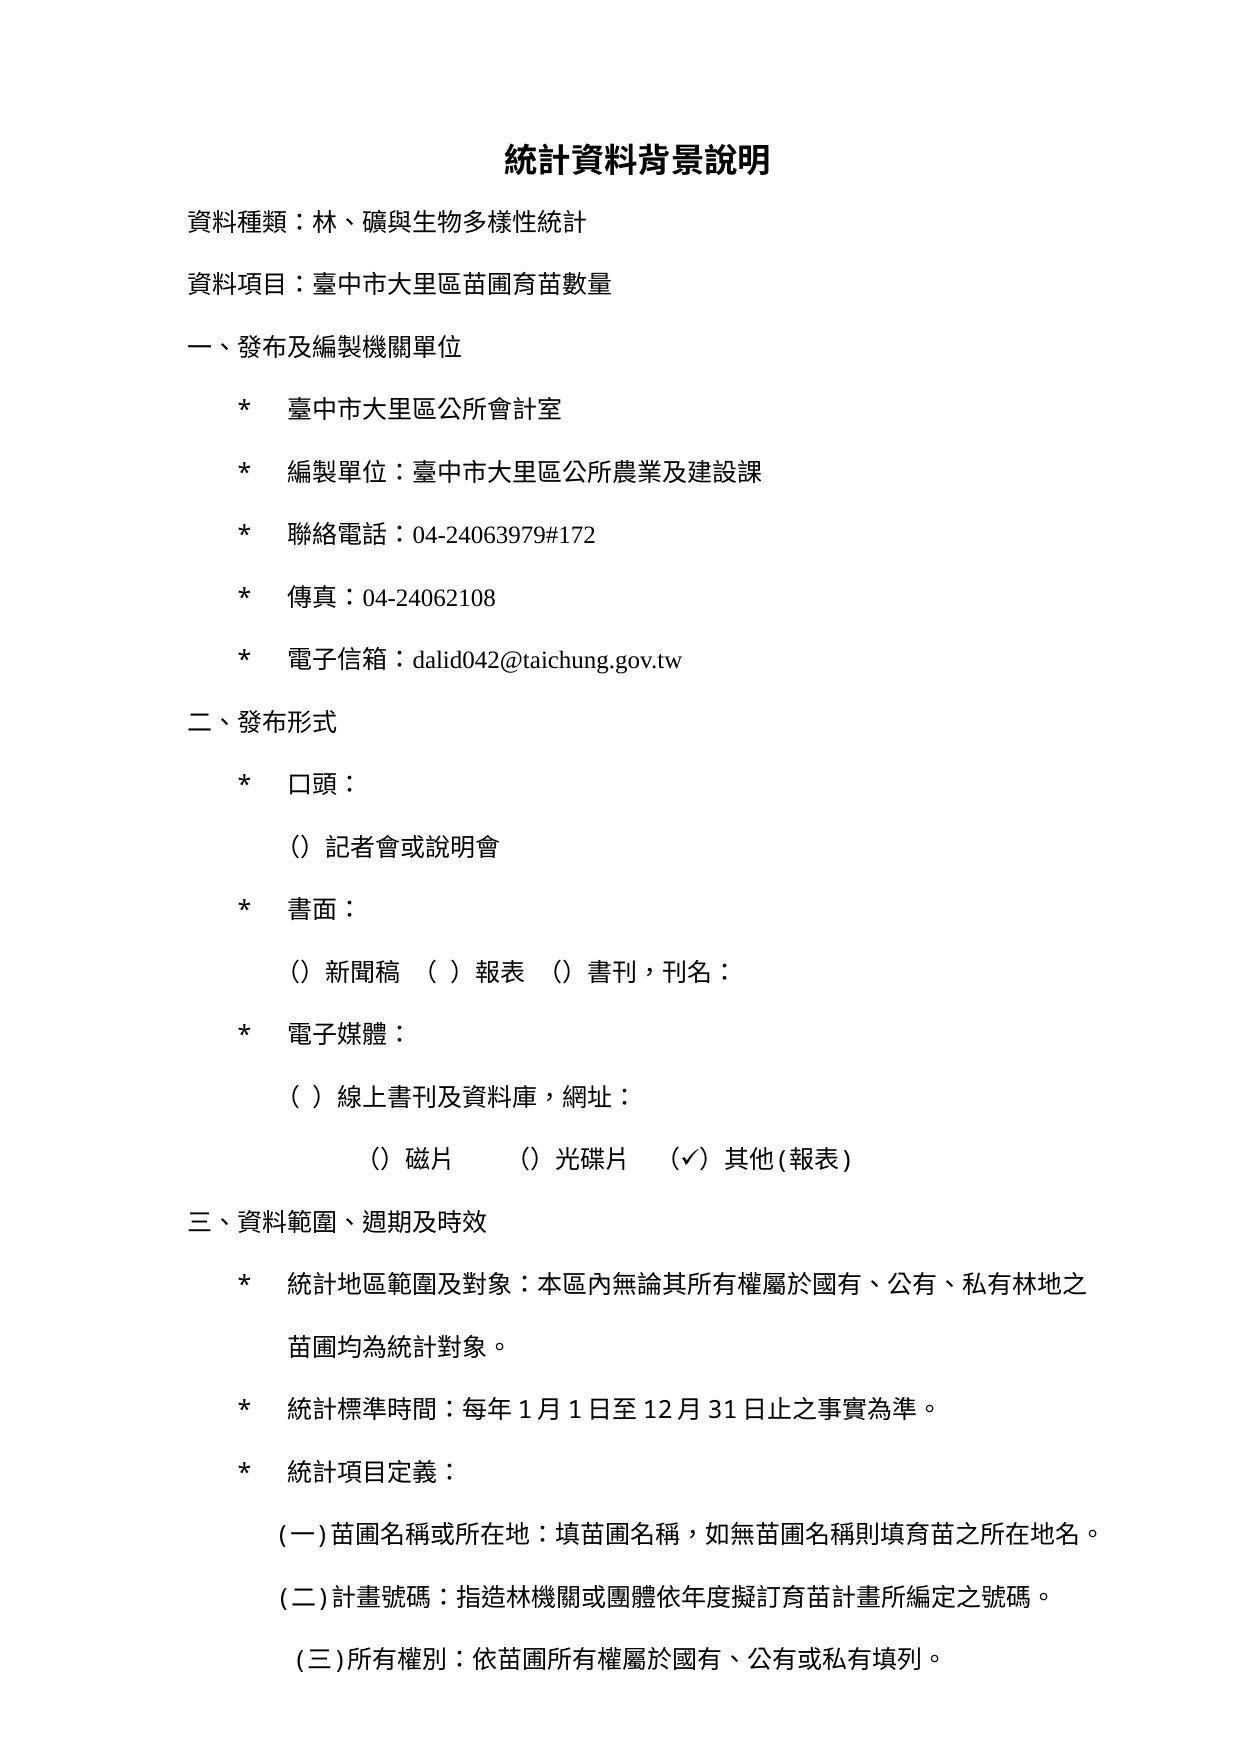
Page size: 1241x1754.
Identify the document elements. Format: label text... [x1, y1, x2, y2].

text （ ）線上書刊及資料庫，網址： （）磁片 （）光碟片 （）其他(報表) [250, 1054, 1087, 1179]
text 一、發布及編製機關單位 [187, 304, 1087, 366]
list 編製單位：臺中市大里區公所農業及建設課 [237, 429, 1087, 491]
list 傳真：04-24062108 [237, 554, 1087, 616]
text （）新聞稿 （ ）報表 （）書刊，刊名： [187, 929, 1087, 991]
list 統計項目定義： [237, 1429, 1087, 1491]
list 電子媒體： [237, 991, 1087, 1054]
text 二、發布形式 [187, 679, 1087, 741]
text (三)所有權別：依苗圃所有權屬於國有、公有或私有填列。 [187, 1616, 1087, 1679]
text 三、資料範圍、週期及時效 [187, 1179, 1087, 1241]
text （）記者會或說明會 [187, 804, 1087, 866]
list 統計標準時間：每年1月1日至12月31日止之事實為準。 [237, 1366, 1087, 1429]
text 統計資料背景說明 [187, 116, 1087, 179]
list 臺中市大里區公所會計室 [237, 366, 1087, 429]
text 資料種類：林、礦與生物多樣性統計 [187, 179, 1087, 241]
text (一)苗圃名稱或所在地：填苗圃名稱，如無苗圃名稱則填育苗之所在地名。 [275, 1491, 1087, 1554]
list 電子信箱：dalid042@taichung.gov.tw [237, 616, 1087, 679]
text (二)計畫號碼：指造林機關或團體依年度擬訂育苗計畫所編定之號碼。 [276, 1554, 1087, 1616]
list 聯絡電話：04-24063979#172 [237, 491, 1087, 554]
list 統計地區範圍及對象：本區內無論其所有權屬於國有、公有、私有林地之苗圃均為統計對象。 [237, 1241, 1087, 1366]
list 書面： [237, 866, 1087, 929]
list 口頭： [237, 741, 1087, 804]
text 資料項目：臺中市大里區苗圃育苗數量 [187, 241, 1087, 304]
